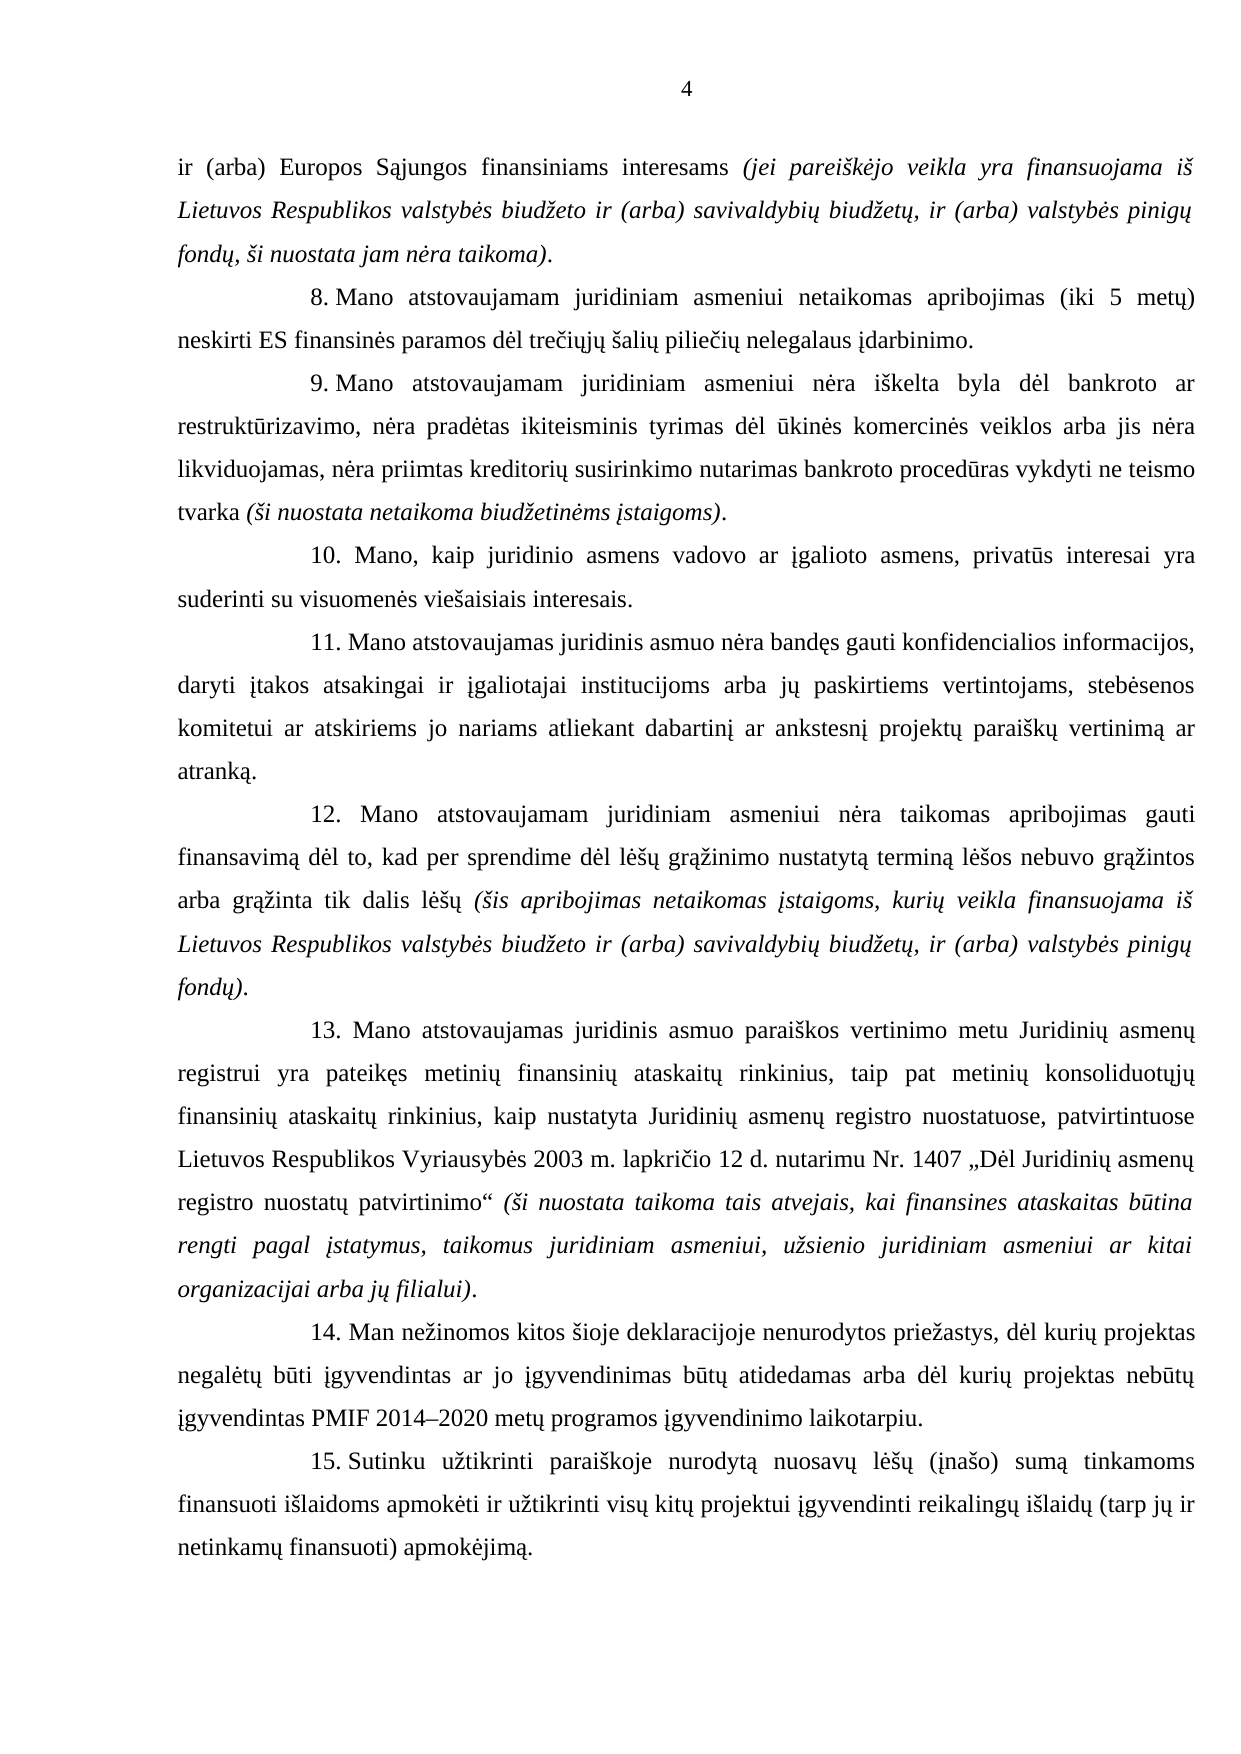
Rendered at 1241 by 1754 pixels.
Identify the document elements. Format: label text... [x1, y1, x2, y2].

text 11. Mano atstovaujamas juridinis asmuo nėra bandęs gauti konfidencialios informacijos, daryti įtakos atsakingai ir įgaliotajai institucijoms arba jų paskirtiems vertintojams, stebėsenos komitetui ar atskiriems jo nariams atliekant dabartinį ar ankstesnį projektų paraiškų vertinimą ar atranką. [177, 627, 1196, 785]
text 9. Mano atstovaujamam juridiniam asmeniui nėra iškelta byla dėl bankroto ar restruktūrizavimo, nėra pradėtas ikiteisminis tyrimas dėl ūkinės komercinės veiklos arba jis nėra likviduojamas, nėra priimtas kreditorių susirinkimo nutarimas bankroto procedūras vykdyti ne teismo tvarka (ši nuostata netaikoma biudžetinėms įstaigoms). [177, 368, 1196, 526]
text 14. Man nežinomos kitos šioje deklaracijoje nenurodytos priežastys, dėl kurių projektas negalėtų būti įgyvendintas ar jo įgyvendinimas būtų atidedamas arba dėl kurių projektas nebūtų įgyvendintas PMIF 2014–2020 metų programos įgyvendinimo laikotarpiu. [177, 1317, 1196, 1432]
text ir (arba) Europos Sąjungos finansiniams interesams (jei pareiškėjo veikla yra finansuojama iš Lietuvos Respublikos valstybės biudžeto ir (arba) savivaldybių biudžetų, ir (arba) valstybės pinigų fondų, ši nuostata jam nėra taikoma). [177, 152, 1196, 267]
text 15. Sutinku užtikrinti paraiškoje nurodytą nuosavų lėšų (įnašo) sumą tinkamoms finansuoti išlaidoms apmokėti ir užtikrinti visų kitų projektui įgyvendinti reikalingų išlaidų (tarp jų ir netinkamų finansuoti) apmokėjimą. [177, 1446, 1196, 1561]
text 10. Mano, kaip juridinio asmens vadovo ar įgalioto asmens, privatūs interesai yra suderinti su visuomenės viešaisiais interesais. [177, 541, 1196, 612]
text 8. Mano atstovaujamam juridiniam asmeniui netaikomas apribojimas (iki 5 metų) neskirti ES finansinės paramos dėl trečiųjų šalių piliečių nelegalaus įdarbinimo. [177, 282, 1196, 354]
text 12. Mano atstovaujamam juridiniam asmeniui nėra taikomas apribojimas gauti finansavimą dėl to, kad per sprendime dėl lėšų grąžinimo nustatytą terminą lėšos nebuvo grąžintos arba grąžinta tik dalis lėšų (šis apribojimas netaikomas įstaigoms, kurių veikla finansuojama iš Lietuvos Respublikos valstybės biudžeto ir (arba) savivaldybių biudžetų, ir (arba) valstybės pinigų fondų). [177, 799, 1196, 1001]
text 13. Mano atstovaujamas juridinis asmuo paraiškos vertinimo metu Juridinių asmenų registrui yra pateikęs metinių finansinių ataskaitų rinkinius, taip pat metinių konsoliduotųjų finansinių ataskaitų rinkinius, kaip nustatyta Juridinių asmenų registro nuostatuose, patvirtintuose Lietuvos Respublikos Vyriausybės 2003 m. lapkričio 12 d. nutarimu Nr. 1407 „Dėl Juridinių asmenų registro nuostatų patvirtinimo“ (ši nuostata taikoma tais atvejais, kai finansines ataskaitas būtina rengti pagal įstatymus, taikomus juridiniam asmeniui, užsienio juridiniam asmeniui ar kitai organizacijai arba jų filialui). [177, 1015, 1196, 1302]
